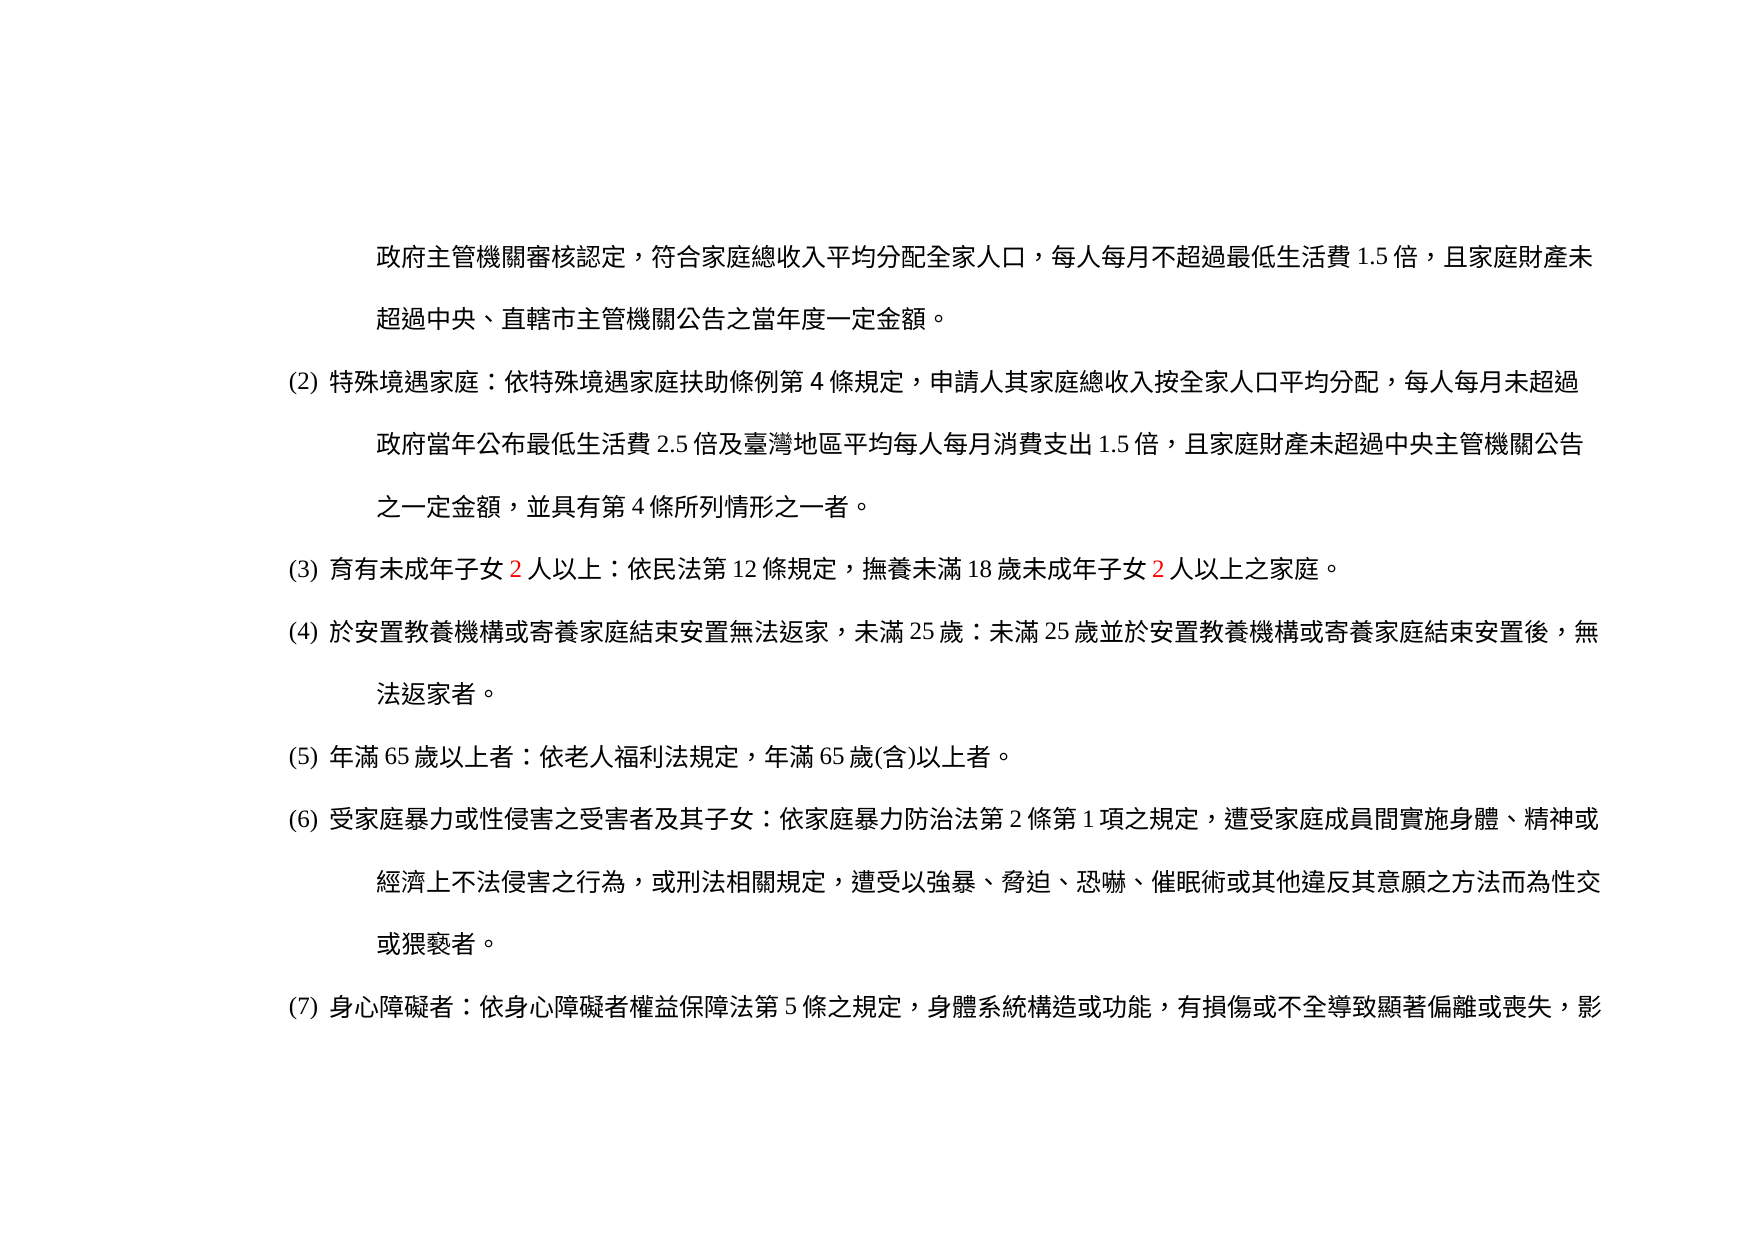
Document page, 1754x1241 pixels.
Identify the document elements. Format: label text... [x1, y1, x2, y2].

list 年滿65歲以上者：依老人福利法規定，年滿65歲(含)以上者。 [289, 714, 1604, 776]
list 於安置教養機構或寄養家庭結束安置無法返家，未滿25歲：未滿25歲並於安置教養機構或寄養家庭結束安置後，無法返家者。 [289, 589, 1604, 714]
list 育有未成年子女2人以上：依民法第12條規定，撫養未滿18歲未成年子女2人以上之家庭。 [289, 526, 1604, 589]
list 受家庭暴力或性侵害之受害者及其子女：依家庭暴力防治法第2條第1項之規定，遭受家庭成員間實施身體、精神或經濟上不法侵害之行為，或刑法相關規定，遭受以強暴、脅迫、恐嚇、催眠術或其他違反其意願之方法而為性交或猥褻者。 [289, 776, 1604, 964]
list 身心障礙者：依身心障礙者權益保障法第5條之規定，身體系統構造或功能，有損傷或不全導致顯著偏離或喪失，影 [289, 964, 1604, 1026]
list 政府主管機關審核認定，符合家庭總收入平均分配全家人口，每人每月不超過最低生活費1.5倍，且家庭財產未超過中央、直轄市主管機關公告之當年度一定金額。 [289, 214, 1604, 339]
list 特殊境遇家庭：依特殊境遇家庭扶助條例第4條規定，申請人其家庭總收入按全家人口平均分配，每人每月未超過政府當年公布最低生活費2.5倍及臺灣地區平均每人每月消費支出1.5倍，且家庭財產未超過中央主管機關公告之一定金額，並具有第4條所列情形之一者。 [289, 339, 1604, 526]
